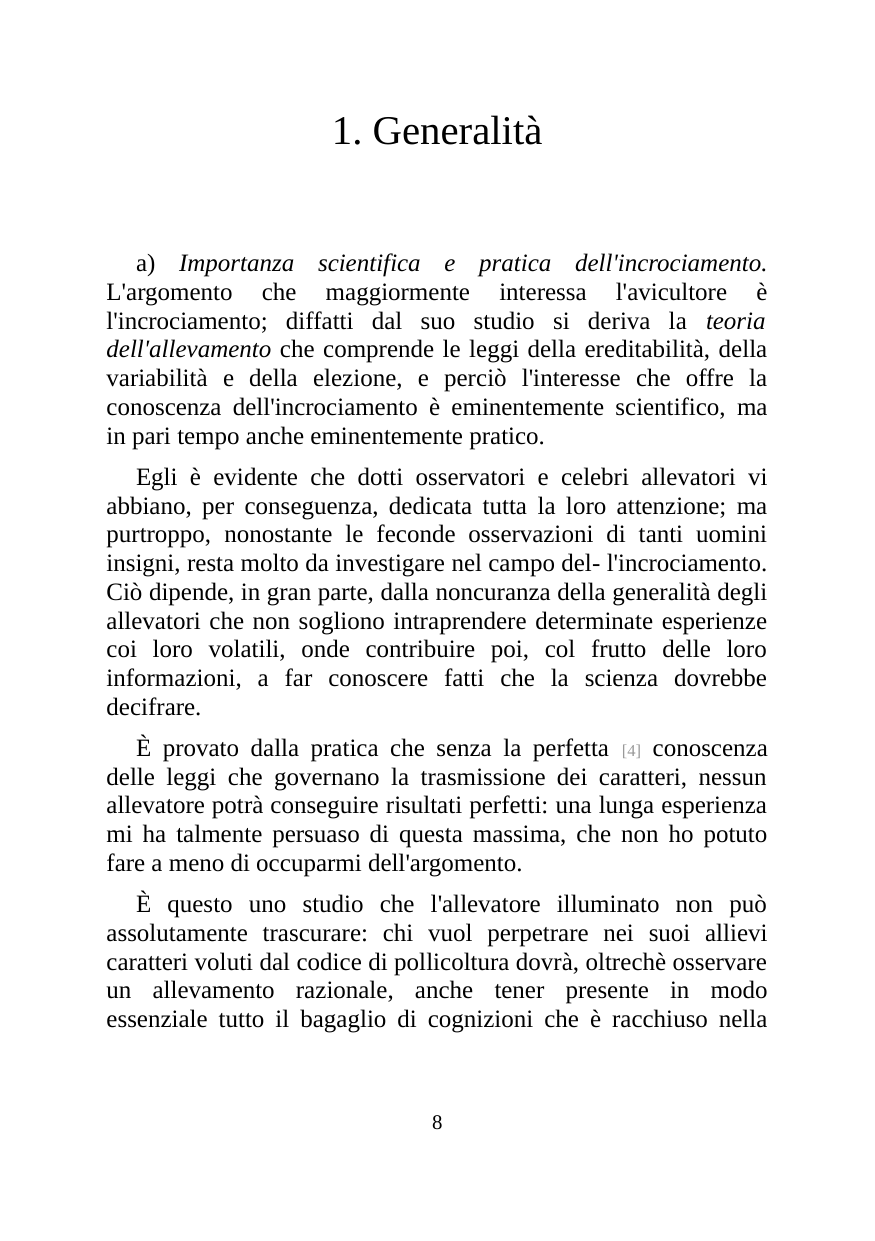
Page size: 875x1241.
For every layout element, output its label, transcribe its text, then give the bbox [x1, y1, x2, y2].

subtitle 1. Generalità [106, 106, 768, 153]
text Egli è evidente che dotti osservatori e celebri allevatori vi abbiano, per conseguenza, dedicata tutta la loro attenzione; ma purtroppo, nonostante le feconde osservazioni di tanti uomini insigni, resta molto da investigare nel campo del- l'incrociamento. Ciò dipende, in gran parte, dalla noncuranza della generalità degli allevatori che non sogliono intraprendere determinate esperienze coi loro volatili, onde contribuire poi, col frutto delle loro informazioni, a far conoscere fatti che la scienza dovrebbe decifrare. [106, 462, 768, 721]
text È provato dalla pratica che senza la perfetta [4] conoscenza delle leggi che governano la trasmissione dei caratteri, nessun allevatore potrà conseguire risultati perfetti: una lunga esperienza mi ha talmente persuaso di questa massima, che non ho potuto fare a meno di occuparmi dell'argomento. [106, 733, 768, 877]
text È questo uno studio che l'allevatore illuminato non può assolutamente trascurare: chi vuol perpetrare nei suoi allievi caratteri voluti dal codice di pollicoltura dovrà, oltrechè osservare un allevamento razionale, anche tener presente in modo essenziale tutto il bagaglio di cognizioni che è racchiuso nella [106, 889, 768, 1033]
text a) Importanza scientifica e pratica dell'incrociamento. L'argomento che maggiormente interessa l'avicultore è l'incrociamento; diffatti dal suo studio si deriva la teoria dell'allevamento che comprende le leggi della ereditabilità, della variabilità e della elezione, e perciò l'interesse che offre la conoscenza dell'incrociamento è eminentemente scientifico, ma in pari tempo anche eminentemente pratico. [106, 248, 768, 449]
